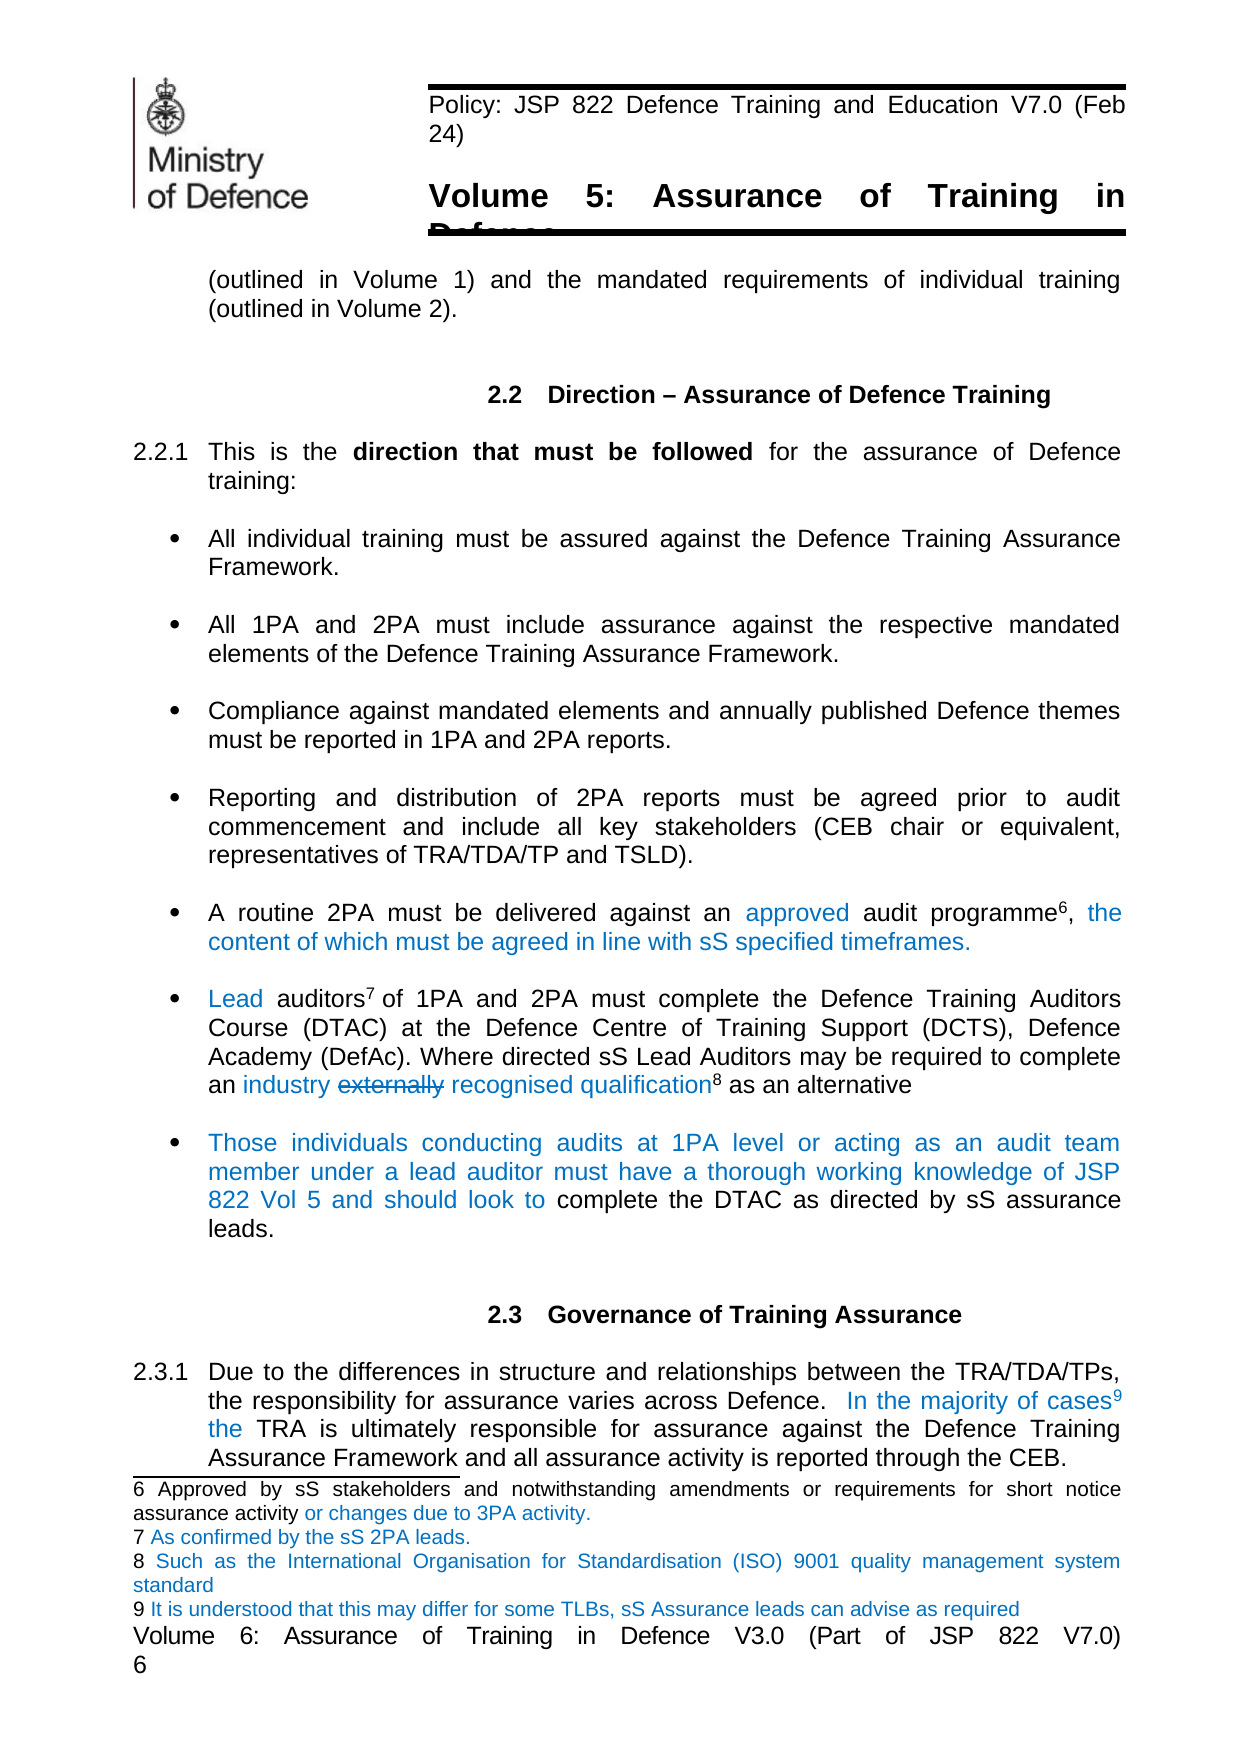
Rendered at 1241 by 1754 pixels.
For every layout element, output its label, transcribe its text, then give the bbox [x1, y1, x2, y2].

list Approved by sS stakeholders and notwithstanding amendments or requirements for short notice assurance activity or changes due to 3PA activity. [133, 1477, 1122, 1525]
list Those individuals conducting audits at 1PA level or acting as an audit team member under a lead auditor must have a thorough working knowledge of JSP 822 Vol 5 and should look to complete the DTAC as directed by sS assurance leads. [170, 1128, 1122, 1243]
subtitle (outlined in Volume 1) and the mandated requirements of individual training (outlined in Volume 2). [133, 266, 1122, 323]
list Lead auditors of 1PA and 2PA must complete the Defence Training Auditors Course (DTAC) at the Defence Centre of Training Support (DCTS), Defence Academy (DefAc). Where directed sS Lead Auditors may be required to complete an industry externally recognised qualification as an alternative [170, 984, 1122, 1099]
list A routine 2PA must be delivered against an approved audit programme, the content of which must be agreed in line with sS specified timeframes. [170, 898, 1122, 955]
list Compliance against mandated elements and annually published Defence themes must be reported in 1PA and 2PA reports. [170, 696, 1122, 754]
subtitle This is the direction that must be followed for the assurance of Defence training: [133, 438, 1122, 495]
list As confirmed by the sS 2PA leads. [133, 1525, 1122, 1549]
subtitle Due to the differences in structure and relationships between the TRA/TDA/TPs, the responsibility for assurance varies across Defence. In the majority of cases the TRA is ultimately responsible for assurance against the Defence Training Assurance Framework and all assurance activity is reported through the CEB. [133, 1358, 1122, 1472]
subtitle Governance of Training Assurance [487, 1301, 1122, 1329]
list Reporting and distribution of 2PA reports must be agreed prior to audit commencement and include all key stakeholders (CEB chair or equivalent, representatives of TRA/TDA/TP and TSLD). [170, 783, 1122, 869]
list Such as the International Organisation for Standardisation (ISO) 9001 quality management system standard [133, 1549, 1122, 1597]
subtitle Direction – Assurance of Defence Training [487, 380, 1122, 409]
list All 1PA and 2PA must include assurance against the respective mandated elements of the Defence Training Assurance Framework. [170, 610, 1122, 667]
text It is understood that this may differ for some TLBs, sS Assurance leads can advise as required [133, 1597, 1122, 1621]
list All individual training must be assured against the Defence Training Assurance Framework. [170, 523, 1122, 581]
